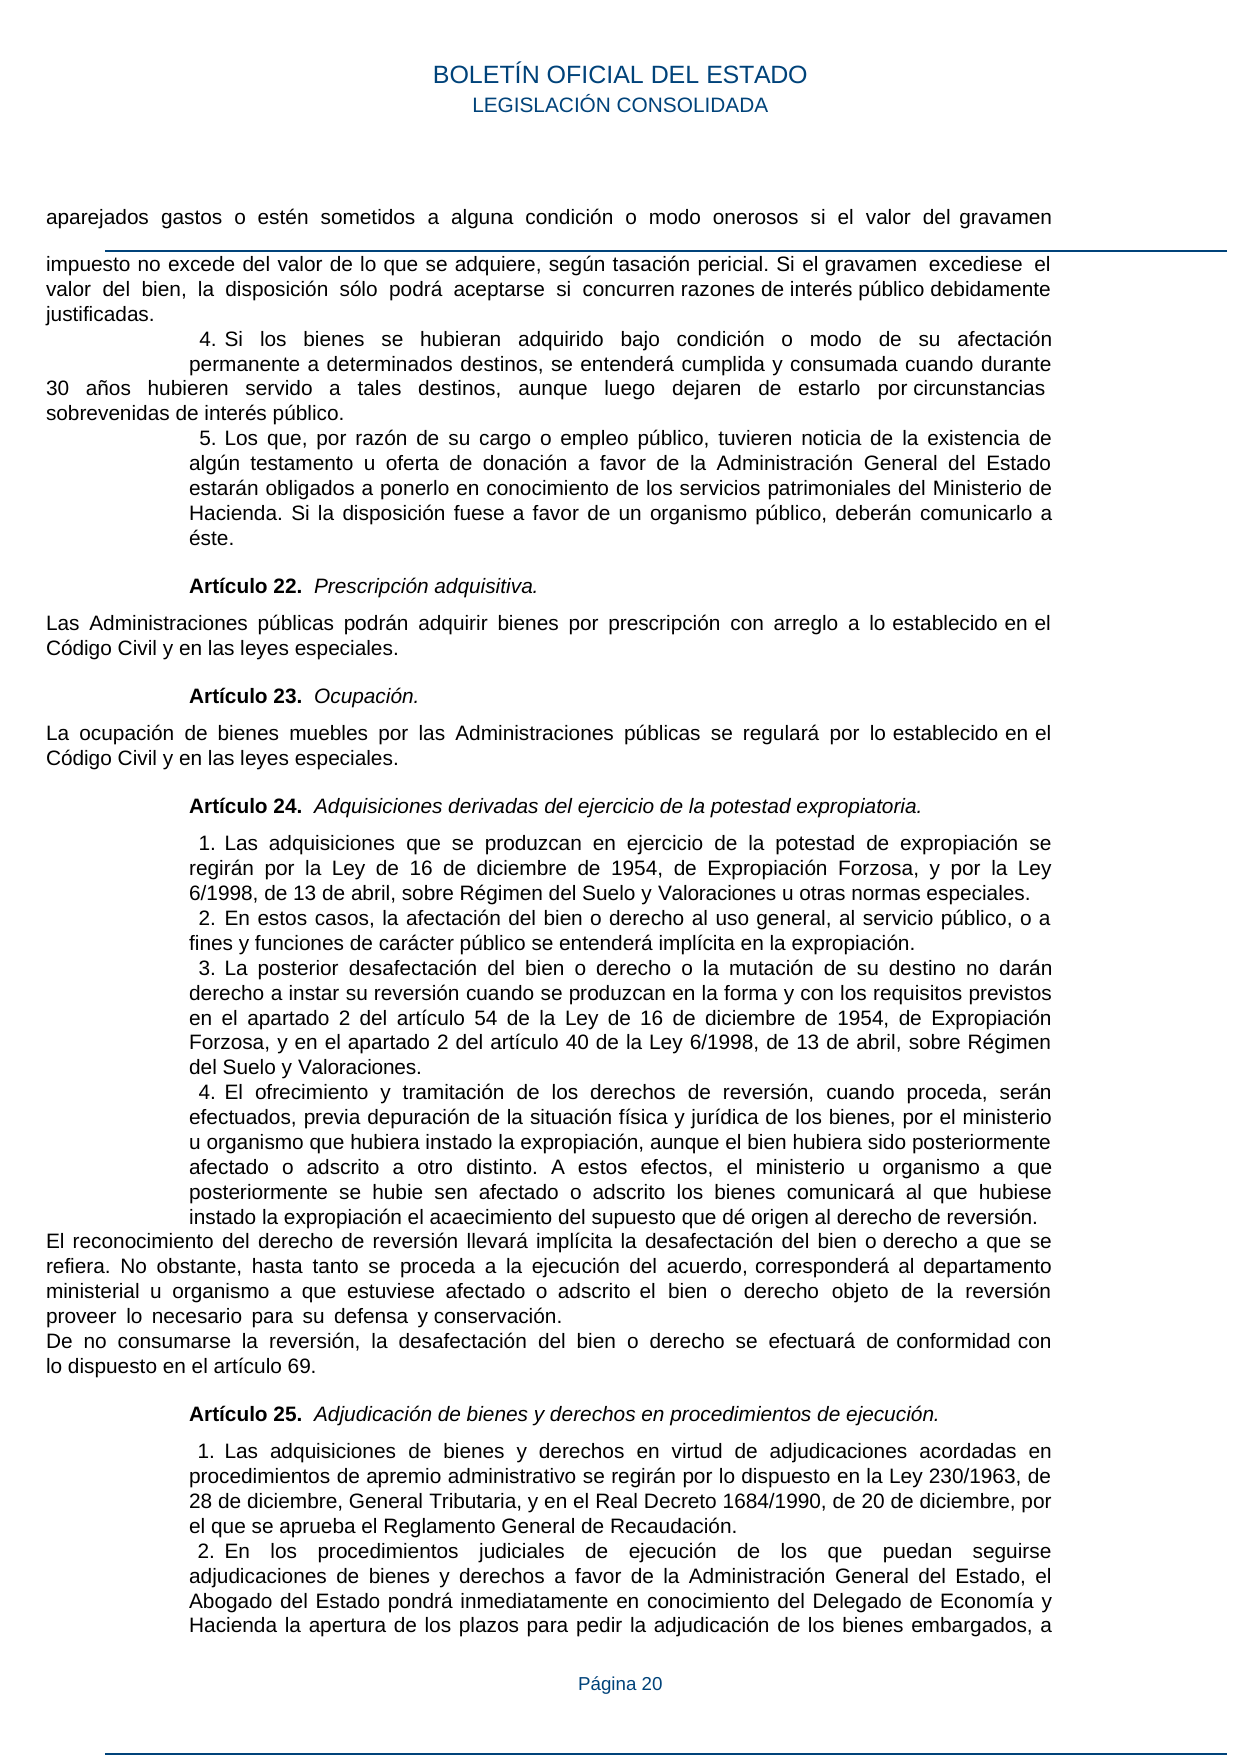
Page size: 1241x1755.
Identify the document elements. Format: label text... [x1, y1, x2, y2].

list En estos casos, la afectación del bien o derecho al uso general, al servicio público, o a fines y funciones de carácter público se entenderá implícita en la expropiación. [163, 906, 1052, 954]
text Las Administraciones públicas podrán adquirir bienes por prescripción con arreglo a lo establecido en el Código Civil y en las leyes especiales. [46, 611, 1052, 660]
text El reconocimiento del derecho de reversión llevará implícita la desafectación del bien o derecho a que se refiera. No obstante, hasta tanto se proceda a la ejecución del acuerdo, corresponderá al departamento ministerial u organismo a que estuviese afectado o adscrito el bien o derecho objeto de la reversión proveer lo necesario para su defensa y conservación. [46, 1229, 1052, 1328]
list La posterior desafectación del bien o derecho o la mutación de su destino no darán derecho a instar su reversión cuando se produzcan en la forma y con los requisitos previstos en el apartado 2 del artículo 54 de la Ley de 16 de diciembre de 1954, de Expropiación Forzosa, y en el apartado 2 del artículo 40 de la Ley 6/1998, de 13 de abril, sobre Régimen del Suelo y Valoraciones. [163, 956, 1052, 1079]
list En los procedimientos judiciales de ejecución de los que puedan seguirse adjudicaciones de bienes y derechos a favor de la Administración General del Estado, el Abogado del Estado pondrá inmediatamente en conocimiento del Delegado de Economía y Hacienda la apertura de los plazos para pedir la adjudicación de los bienes embargados, a [162, 1539, 1052, 1637]
list Los que, por razón de su cargo o empleo público, tuvieren noticia de la existencia de algún testamento u oferta de donación a favor de la Administración General del Estado estarán obligados a ponerlo en conocimiento de los servicios patrimoniales del Ministerio de Hacienda. Si la disposición fuese a favor de un organismo público, deberán comunicarlo a éste. [164, 426, 1052, 549]
text Artículo 25. Adjudicación de bienes y derechos en procedimientos de ejecución. [189, 1402, 1195, 1426]
list Las adquisiciones que se produzcan en ejercicio de la potestad de expropiación se regirán por la Ley de 16 de diciembre de 1954, de Expropiación Forzosa, y por la Ley 6/1998, de 13 de abril, sobre Régimen del Suelo y Valoraciones u otras normas especiales. [163, 831, 1052, 905]
list Si los bienes se hubieran adquirido bajo condición o modo de su afectación permanente a determinados destinos, se entenderá cumplida y consumada cuando durante [164, 326, 1052, 375]
text Artículo 23. Ocupación. [189, 684, 1195, 708]
list Las adquisiciones de bienes y derechos en virtud de adjudicaciones acordadas en procedimientos de apremio administrativo se regirán por lo dispuesto en la Ley 230/1963, de 28 de diciembre, General Tributaria, y en el Real Decreto 1684/1990, de 20 de diciembre, por el que se aprueba el Reglamento General de Recaudación. [162, 1439, 1052, 1538]
text aparejados gastos o estén sometidos a alguna condición o modo onerosos si el valor del gravamen impuesto no excede del valor de lo que se adquiere, según tasación pericial. Si el gravamen excediese el valor del bien, la disposición sólo podrá aceptarse si concurren razones de interés público debidamente justificadas. [46, 205, 1052, 326]
text La ocupación de bienes muebles por las Administraciones públicas se regulará por lo establecido en el Código Civil y en las leyes especiales. [46, 721, 1052, 770]
list El ofrecimiento y tramitación de los derechos de reversión, cuando proceda, serán efectuados, previa depuración de la situación física y jurídica de los bienes, por el ministerio u organismo que hubiera instado la expropiación, aunque el bien hubiera sido posteriormente afectado o adscrito a otro distinto. A estos efectos, el ministerio u organismo a que posteriormente se hubie sen afectado o adscrito los bienes comunicará al que hubiese instado la expropiación el acaecimiento del supuesto que dé origen al derecho de reversión. [163, 1080, 1052, 1228]
text Artículo 24. Adquisiciones derivadas del ejercicio de la potestad expropiatoria. [189, 794, 1195, 818]
text 30 años hubieren servido a tales destinos, aunque luego dejaren de estarlo por circunstancias sobrevenidas de interés público. [46, 376, 1152, 425]
text Artículo 22. Prescripción adquisitiva. [189, 574, 1195, 598]
text De no consumarse la reversión, la desafectación del bien o derecho se efectuará de conformidad con lo dispuesto en el artículo 69. [46, 1329, 1052, 1378]
